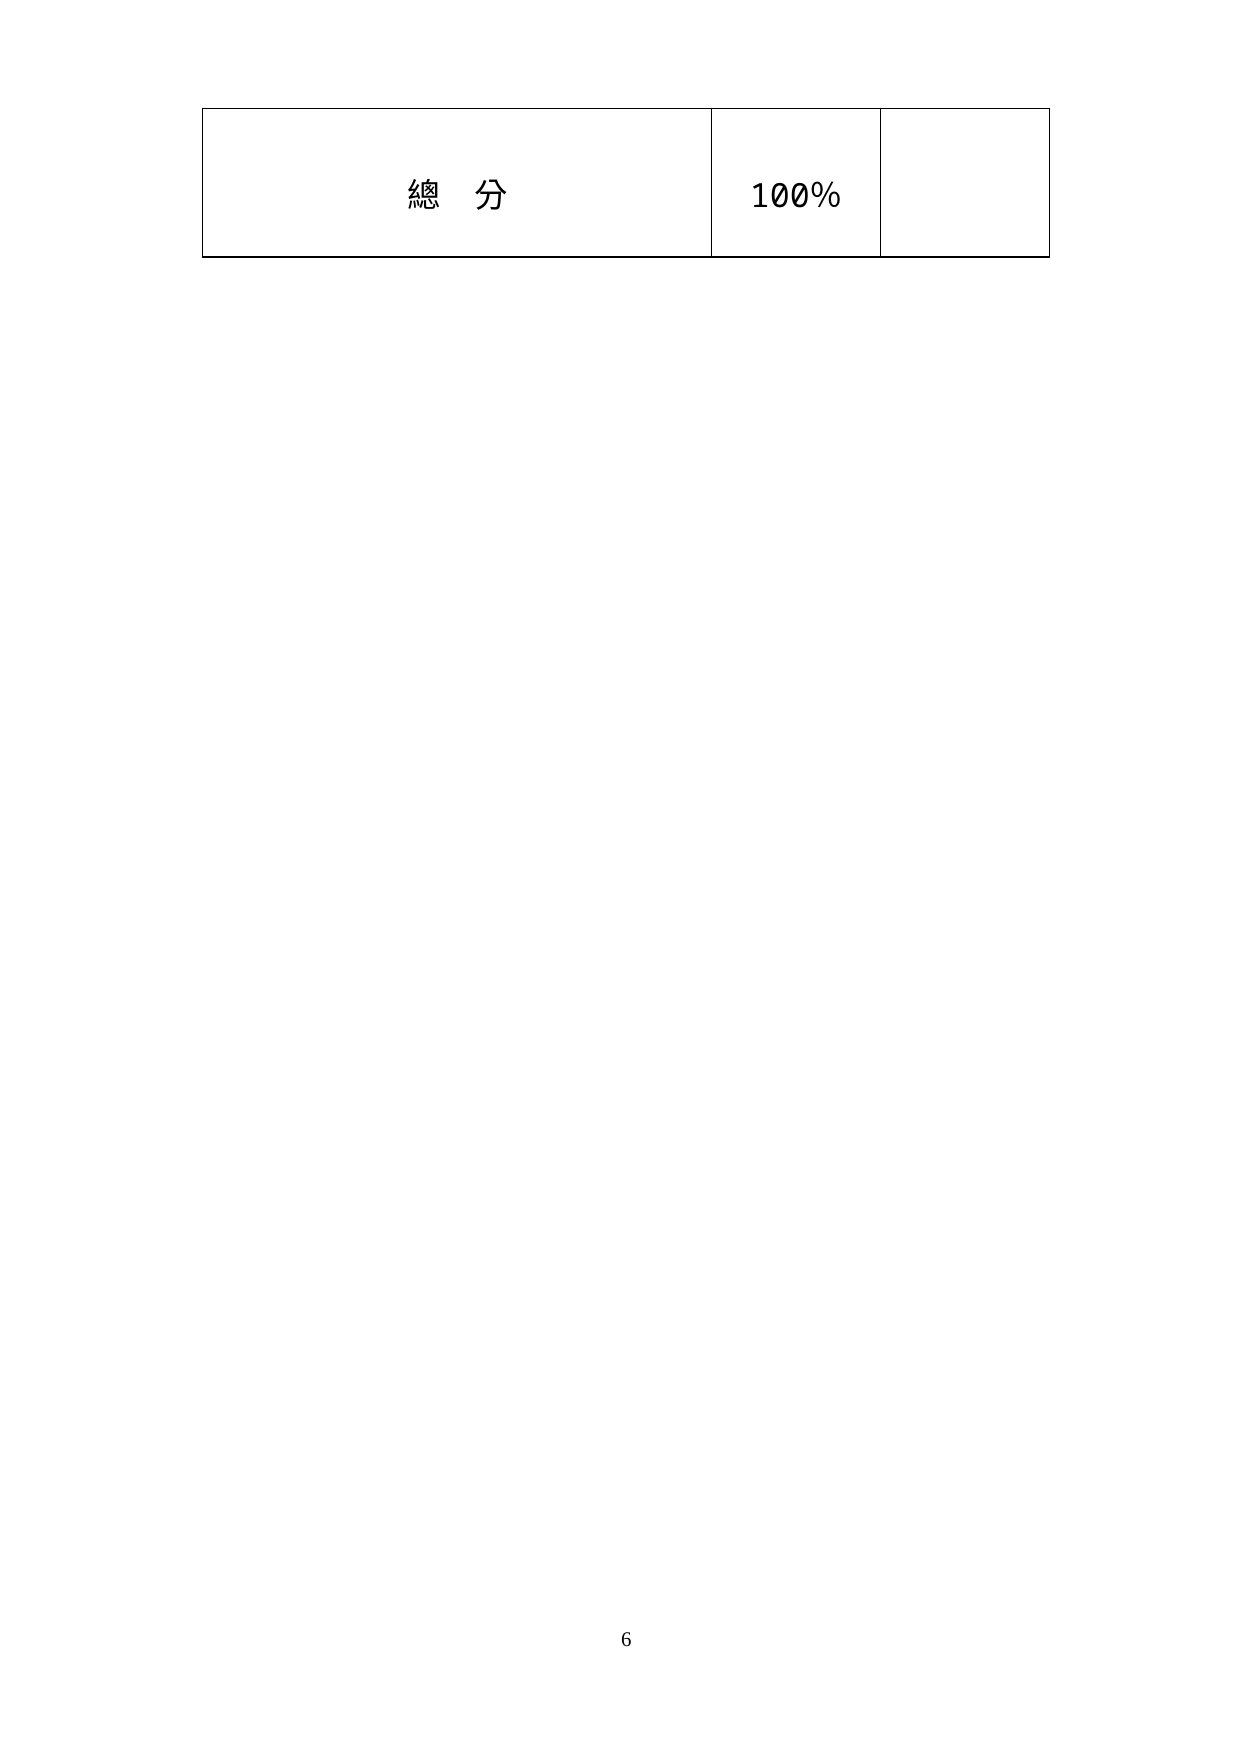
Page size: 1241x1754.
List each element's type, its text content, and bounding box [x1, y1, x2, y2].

table_cell 總 分 [203, 109, 711, 256]
table_cell 100％ [712, 109, 880, 256]
table_cell [881, 109, 1049, 256]
